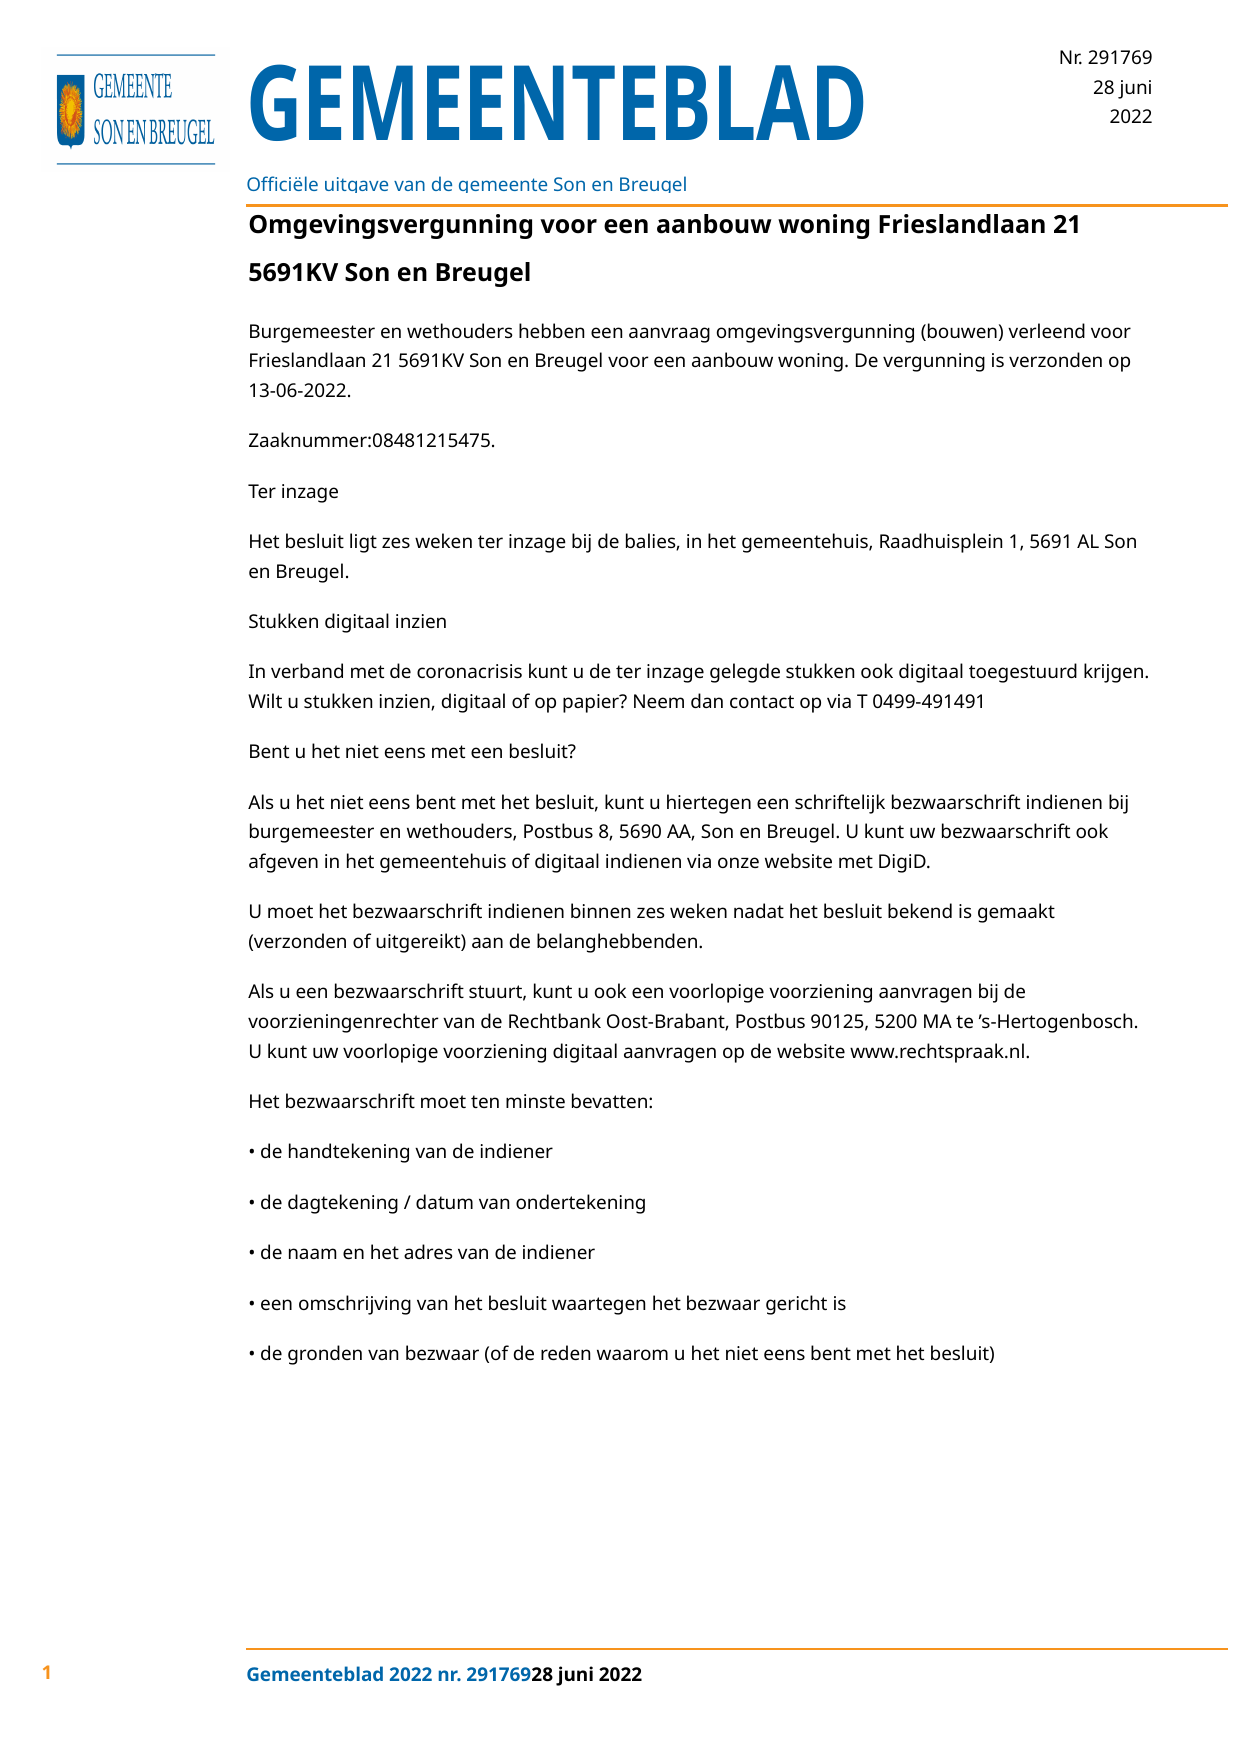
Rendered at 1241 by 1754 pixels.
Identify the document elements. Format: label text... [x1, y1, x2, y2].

text • de handtekening van de indiener [248, 1139, 1152, 1164]
text • de naam en het adres van de indiener [248, 1239, 1152, 1265]
text In verband met de coronacrisis kunt u de ter inzage gelegde stukken ook digitaal toegestuurd krijgen. Wilt u stukken inzien, digitaal of op papier? Neem dan contact op via T 0499-491491 [248, 659, 1152, 714]
text Burgemeester en wethouders hebben een aanvraag omgevingsvergunning (bouwen) verleend voor Frieslandlaan 21 5691KV Son en Breugel voor een aanbouw woning. De vergunning is verzonden op 13-06-2022. [248, 318, 1152, 403]
text Bent u het niet eens met een besluit? [248, 739, 1152, 764]
text Het bezwaarschrift moet ten minste bevatten: [248, 1088, 1152, 1114]
text Het besluit ligt zes weken ter inzage bij de balies, in het gemeentehuis, Raadhuisplein 1, 5691 AL Son en Breugel. [248, 528, 1152, 584]
picture [41, 47, 231, 172]
text Zaaknummer:08481215475. [248, 427, 1152, 453]
text • een omschrijving van het besluit waartegen het bezwaar gericht is [248, 1290, 1152, 1316]
text Als u het niet eens bent met het besluit, kunt u hiertegen een schriftelijk bezwaarschrift indienen bij burgemeester en wethouders, Postbus 8, 5690 AA, Son en Breugel. U kunt uw bezwaarschrift ook afgeven in het gemeentehuis of digitaal indienen via onze website met DigiD. [248, 789, 1152, 874]
text • de gronden van bezwaar (of de reden waarom u het niet eens bent met het besluit) [248, 1340, 1152, 1366]
text Omgevingsvergunning voor een aanbouw woning Frieslandlaan 21 5691KV Son en Breugel [248, 207, 1152, 288]
text U moet het bezwaarschrift indienen binnen zes weken nadat het besluit bekend is gemaakt (verzonden of uitgereikt) aan de belanghebbenden. [248, 899, 1152, 954]
text Als u een bezwaarschrift stuurt, kunt u ook een voorlopige voorziening aanvragen bij de voorzieningenrechter van de Rechtbank Oost-Brabant, Postbus 90125, 5200 MA te ’s-Hertogenbosch. U kunt uw voorlopige voorziening digitaal aanvragen op de website www.rechtspraak.nl. [248, 979, 1152, 1064]
text • de dagtekening / datum van ondertekening [248, 1189, 1152, 1215]
text Stukken digitaal inzien [248, 608, 1152, 634]
text Ter inzage [248, 478, 1152, 504]
